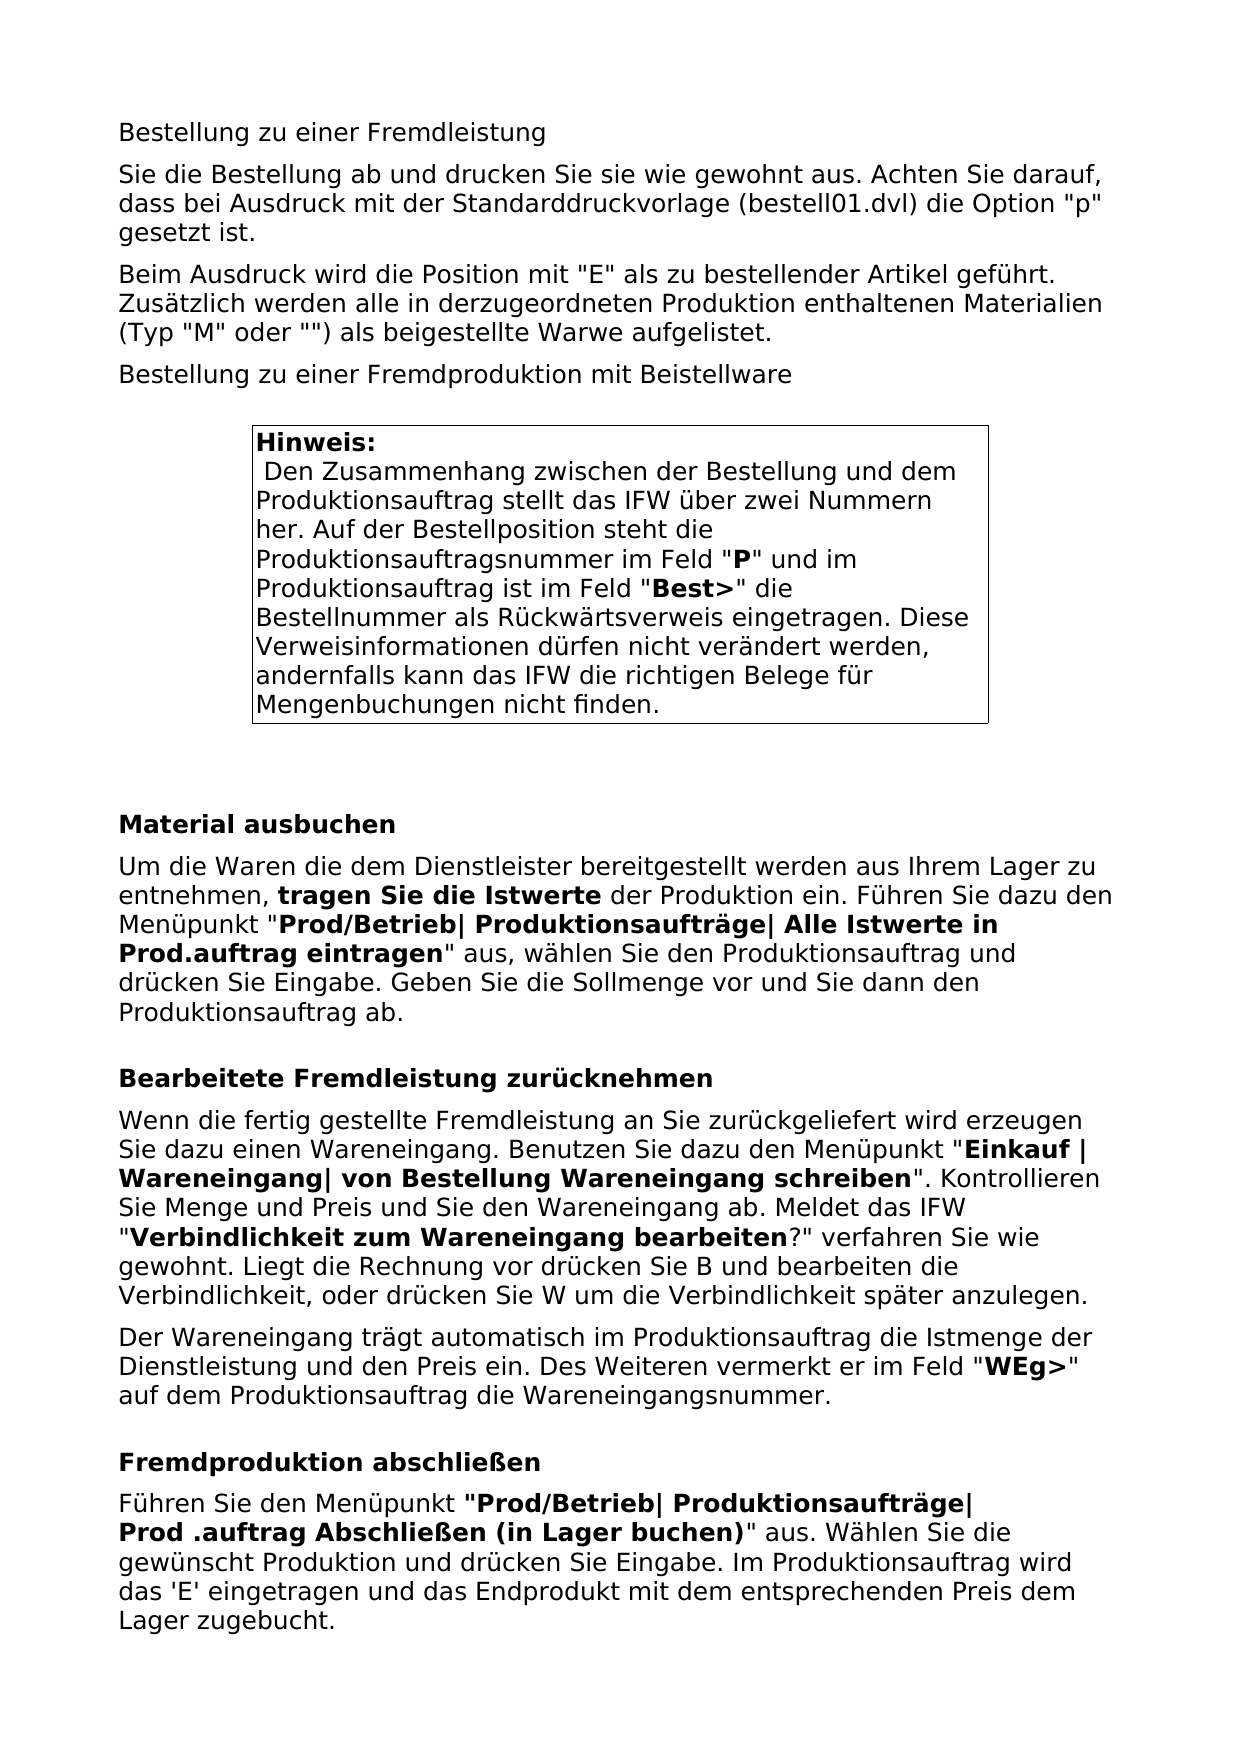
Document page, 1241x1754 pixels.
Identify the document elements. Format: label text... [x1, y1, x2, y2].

text Wenn die fertig gestellte Fremdleistung an Sie zurückgeliefert wird erzeugen Sie dazu einen Wareneingang. Benutzen Sie dazu den Menüpunkt "Einkauf | Wareneingang| von Bestellung Wareneingang schreiben". Kontrollieren Sie Menge und Preis und Sie den Wareneingang ab. Meldet das IFW "Verbindlichkeit zum Wareneingang bearbeiten?" verfahren Sie wie gewohnt. Liegt die Rechnung vor drücken Sie B und bearbeiten die Verbindlichkeit, oder drücken Sie W um die Verbindlichkeit später anzulegen. [118, 1106, 1122, 1310]
text Bestellung zu einer Fremdleistung [118, 118, 1122, 147]
text Der Wareneingang trägt automatisch im Produktionsauftrag die Istmenge der Dienstleistung und den Preis ein. Des Weiteren vermerkt er im Feld "WEg>" auf dem Produktionsauftrag die Wareneingangsnummer. [118, 1323, 1122, 1410]
text Beim Ausdruck wird die Position mit "E" als zu bestellender Artikel geführt. Zusätzlich werden alle in derzugeordneten Produktion enthaltenen Materialien (Typ "M" oder "") als beigestellte Warwe aufgelistet. [118, 260, 1122, 347]
text Um die Waren die dem Dienstleister bereitgestellt werden aus Ihrem Lager zu entnehmen, tragen Sie die Istwerte der Produktion ein. Führen Sie dazu den Menüpunkt "Prod/Betrieb| Produktionsaufträge| Alle Istwerte in Prod.auftrag eintragen" aus, wählen Sie den Produktionsauftrag und drücken Sie Eingabe. Geben Sie die Sollmenge vor und Sie dann den Produktionsauftrag ab. [118, 852, 1122, 1027]
subtitle Fremdproduktion abschließen [118, 1448, 1122, 1477]
subtitle Bearbeitete Fremdleistung zurücknehmen [118, 1064, 1122, 1093]
text Sie die Bestellung ab und drucken Sie sie wie gewohnt aus. Achten Sie darauf, dass bei Ausdruck mit der Standarddruckvorlage (bestell01.dvl) die Option "p" gesetzt ist. [118, 160, 1122, 247]
text Führen Sie den Menüpunkt "Prod/Betrieb| Produktionsaufträge| Prod .auftrag Abschließen (in Lager buchen)" aus. Wählen Sie die gewünscht Produktion und drücken Sie Eingabe. Im Produktionsauftrag wird das 'E' eingetragen und das Endprodukt mit dem entsprechenden Preis dem Lager zugebucht. [118, 1489, 1122, 1635]
subtitle Material ausbuchen [118, 810, 1122, 839]
table_header Hinweis: Den Zusammenhang zwischen der Bestellung und dem Produktionsauftrag stellt das IFW über zwei Nummern her. Auf der Bestellposition steht die Produktionsauftragsnummer im Feld "P" und im Produktionsauftrag ist im Feld "Best>" die Bestellnummer als Rückwärtsverweis eingetragen. Diese Verweisinformationen dürfen nicht verändert werden, andernfalls kann das IFW die richtigen Belege für Mengenbuchungen nicht finden. [253, 426, 988, 723]
text Bestellung zu einer Fremdproduktion mit Beistellware [118, 360, 1122, 389]
